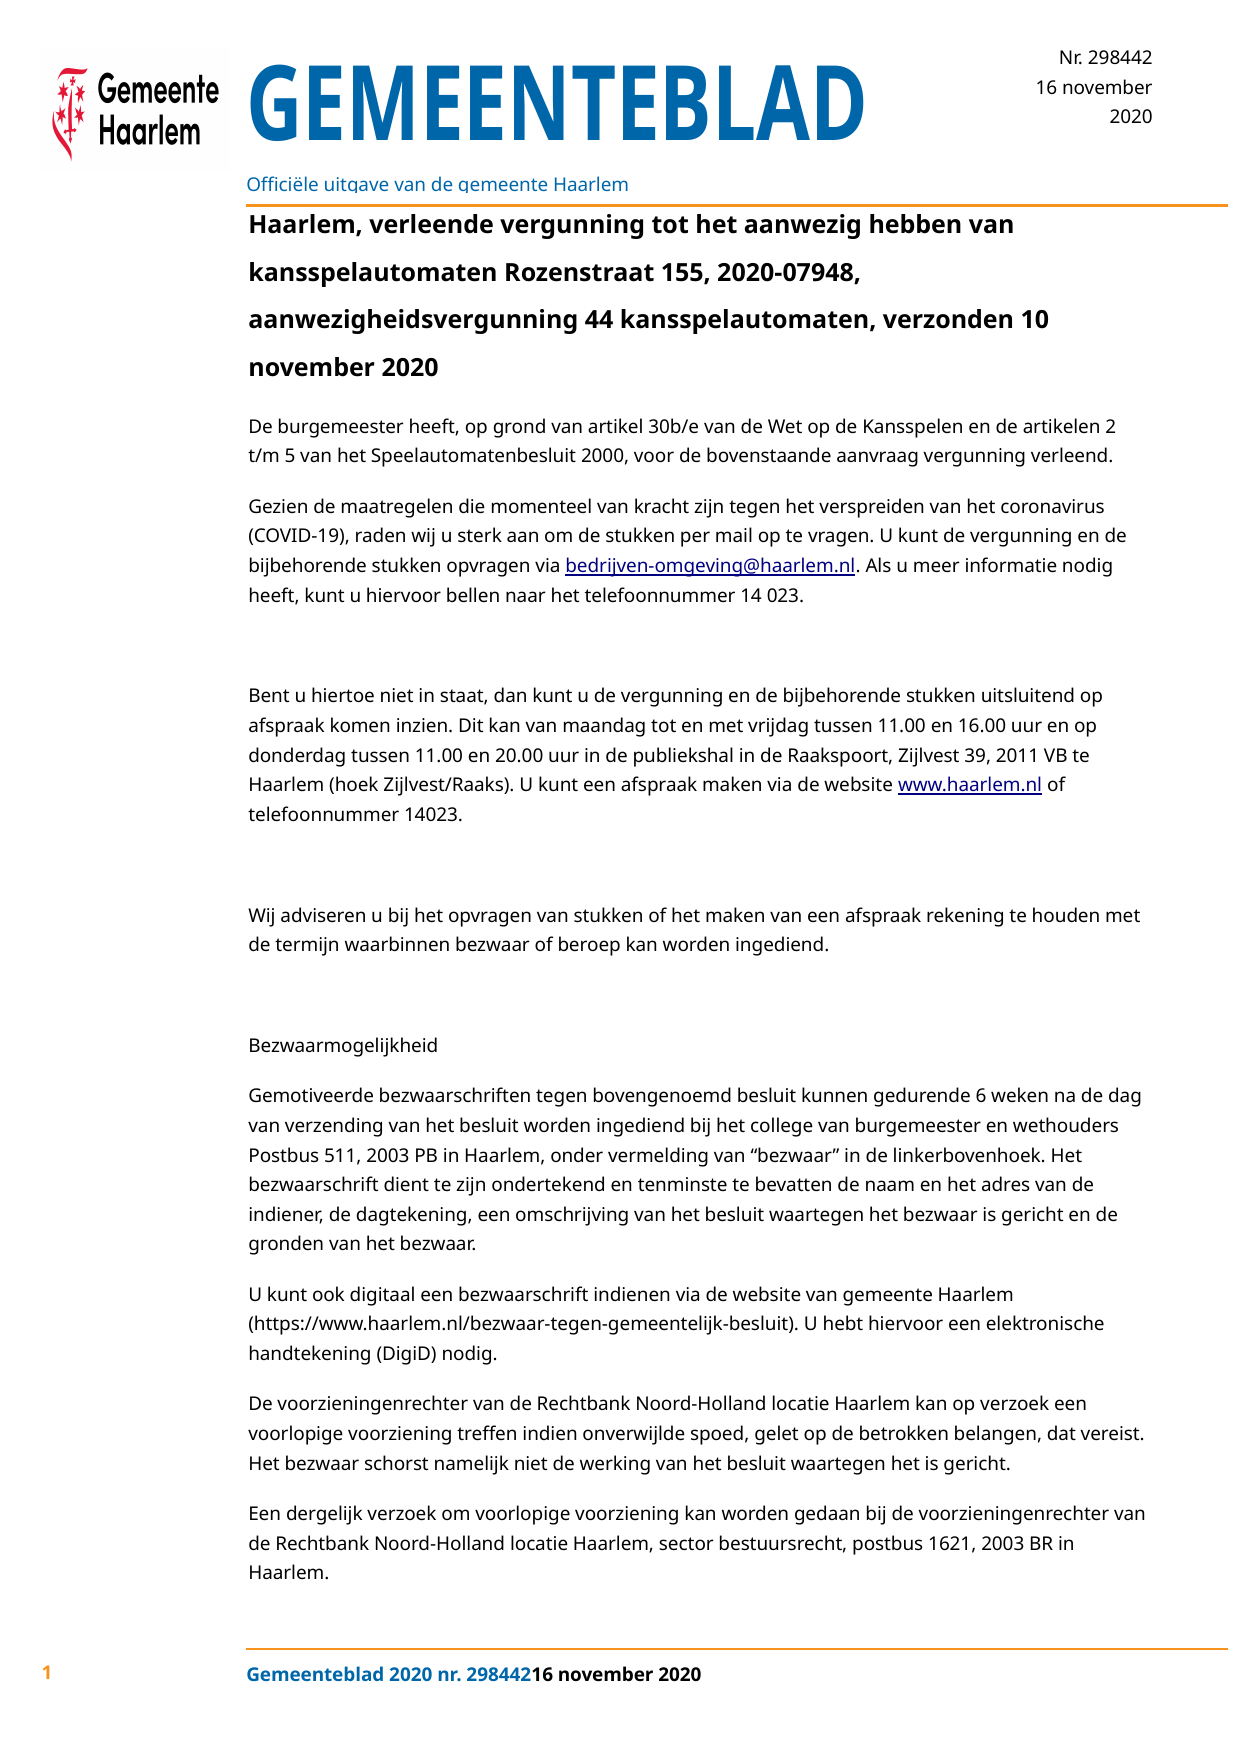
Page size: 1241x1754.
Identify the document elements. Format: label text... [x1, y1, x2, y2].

text Bent u hiertoe niet in staat, dan kunt u de vergunning en de bijbehorende stukken uitsluitend op afspraak komen inzien. Dit kan van maandag tot en met vrijdag tussen 11.00 en 16.00 uur en op donderdag tussen 11.00 en 20.00 uur in de publiekshal in de Raakspoort, Zijlvest 39, 2011 VB te Haarlem (hoek Zijlvest/Raaks). U kunt een afspraak maken via de website www.haarlem.nl of telefoonnummer 14023. [248, 683, 1152, 827]
text Gemotiveerde bezwaarschriften tegen bovengenoemd besluit kunnen gedurende 6 weken na de dag van verzending van het besluit worden ingediend bij het college van burgemeester en wethouders Postbus 511, 2003 PB in Haarlem, onder vermelding van “bezwaar” in de linkerbovenhoek. Het bezwaarschrift dient te zijn ondertekend en tenminste te bevatten de naam en het adres van de indiener, de dagtekening, een omschrijving van het besluit waartegen het bezwaar is gericht en de gronden van het bezwaar. [248, 1083, 1152, 1256]
text Gezien de maatregelen die momenteel van kracht zijn tegen het verspreiden van het coronavirus (COVID-19), raden wij u sterk aan om de stukken per mail op te vragen. U kunt de vergunning en de bijbehorende stukken opvragen via bedrijven-omgeving@haarlem.nl. Als u meer informatie nodig heeft, kunt u hiervoor bellen naar het telefoonnummer 14 023. [248, 493, 1152, 608]
text Wij adviseren u bij het opvragen van stukken of het maken van een afspraak rekening te houden met de termijn waarbinnen bezwaar of beroep kan worden ingediend. [248, 902, 1152, 957]
text Een dergelijk verzoek om voorlopige voorziening kan worden gedaan bij de voorzieningenrechter van de Rechtbank Noord-Holland locatie Haarlem, sector bestuursrecht, postbus 1621, 2003 BR in Haarlem. [248, 1500, 1152, 1585]
text Haarlem, verleende vergunning tot het aanwezig hebben van kansspelautomaten Rozenstraat 155, 2020-07948, aanwezigheidsvergunning 44 kansspelautomaten, verzonden 10 november 2020 [248, 207, 1152, 384]
picture [41, 47, 231, 172]
text De voorzieningenrechter van de Rechtbank Noord-Holland locatie Haarlem kan op verzoek een voorlopige voorziening treffen indien onverwijlde spoed, gelet op de betrokken belangen, dat vereist. Het bezwaar schorst namelijk niet de werking van het besluit waartegen het is gericht. [248, 1391, 1152, 1476]
text De burgemeester heeft, op grond van artikel 30b/e van de Wet op de Kansspelen en de artikelen 2 t/m 5 van het Speelautomatenbesluit 2000, voor de bovenstaande aanvraag vergunning verleend. [248, 413, 1152, 468]
text Bezwaarmogelijkheid [248, 1032, 1152, 1058]
text U kunt ook digitaal een bezwaarschrift indienen via de website van gemeente Haarlem (https://www.haarlem.nl/bezwaar-tegen-gemeentelijk-besluit). U hebt hiervoor een elektronische handtekening (DigiD) nodig. [248, 1281, 1152, 1366]
